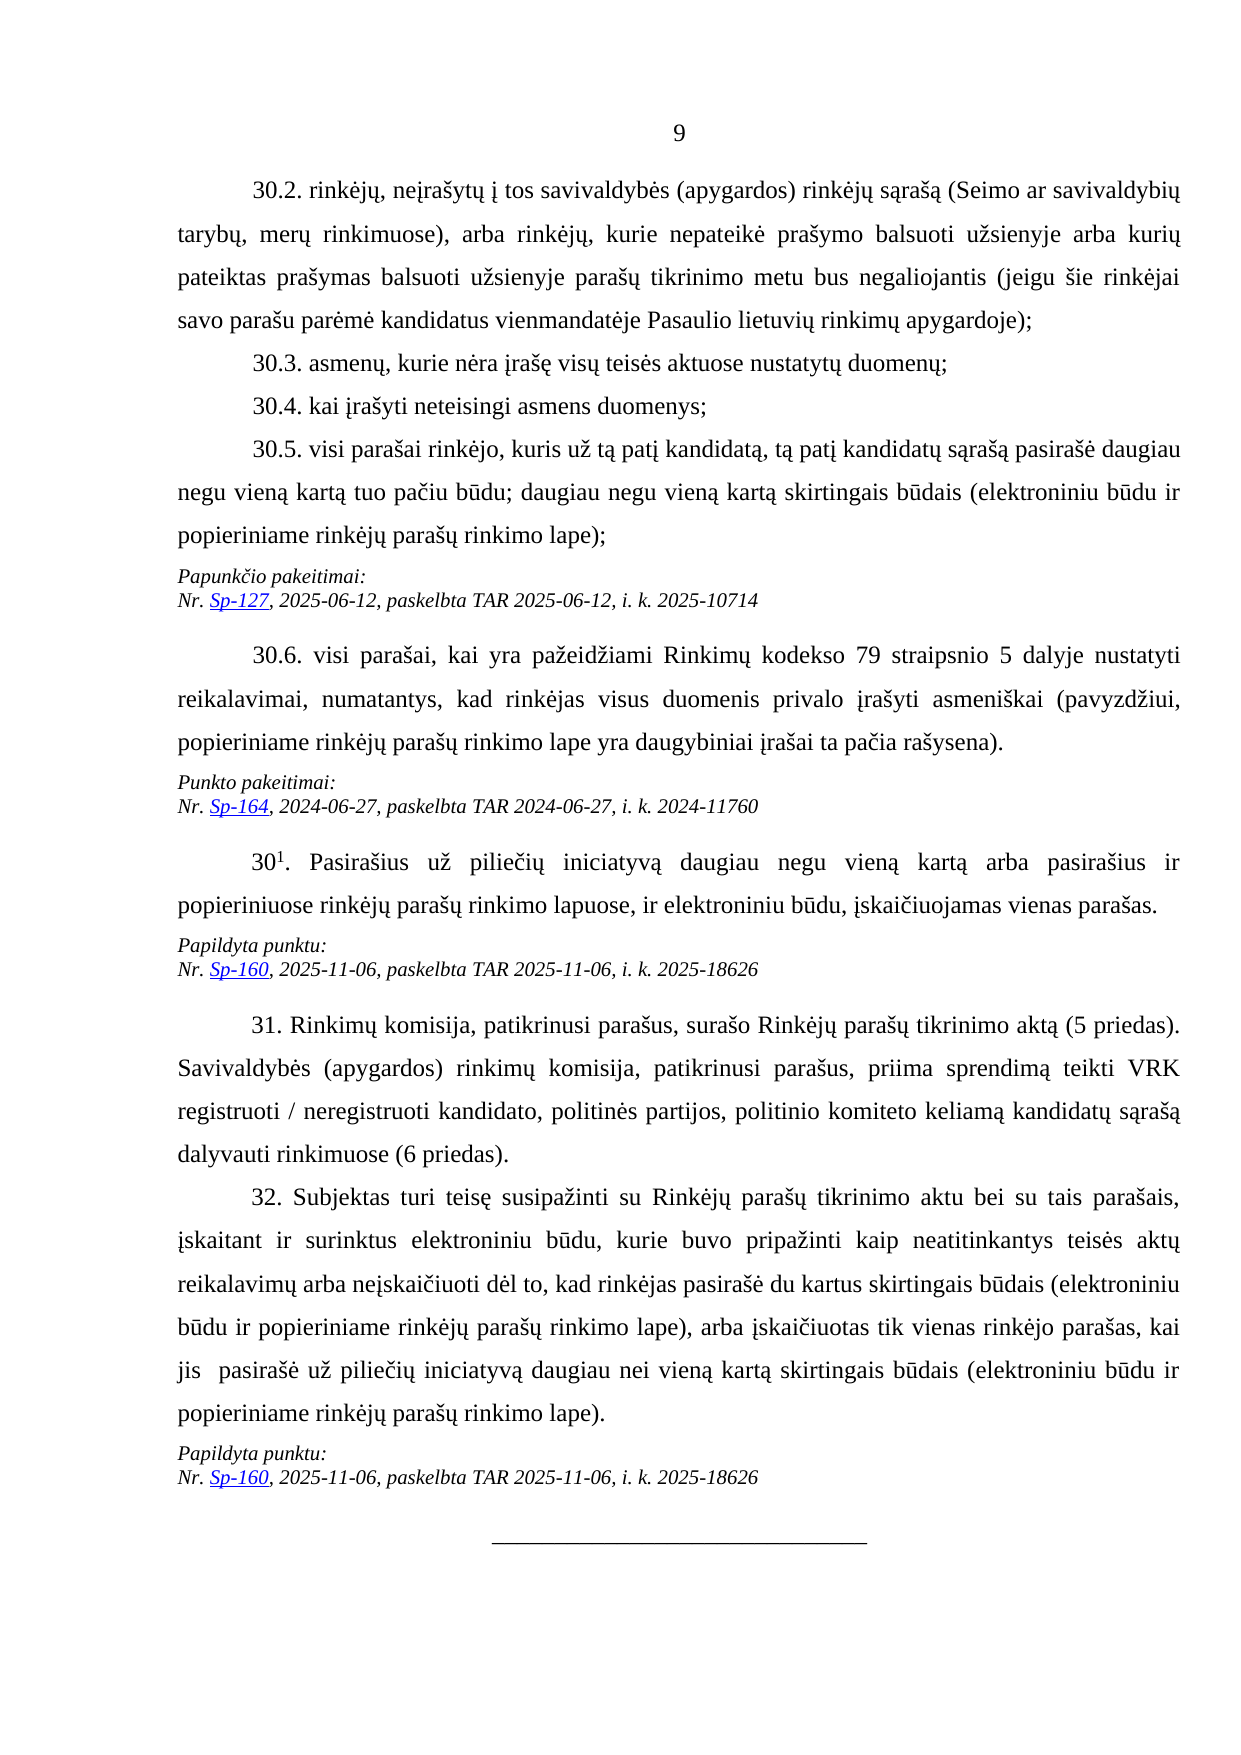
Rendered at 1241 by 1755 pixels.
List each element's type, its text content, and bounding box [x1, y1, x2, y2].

text Papildyta punktu: [177, 933, 1181, 957]
text ______________________________ [177, 1518, 1181, 1547]
text 30.2. rinkėjų, neįrašytų į tos savivaldybės (apygardos) rinkėjų sąrašą (Seimo ar savivaldybių tarybų, merų rinkimuose), arba rinkėjų, kurie nepateikė prašymo balsuoti užsienyje arba kurių pateiktas prašymas balsuoti užsienyje parašų tikrinimo metu bus negaliojantis (jeigu šie rinkėjai savo parašu parėmė kandidatus vienmandatėje Pasaulio lietuvių rinkimų apygardoje); [177, 176, 1181, 334]
text 32. Subjektas turi teisę susipažinti su Rinkėjų parašų tikrinimo aktu bei su tais parašais, įskaitant ir surinktus elektroniniu būdu, kurie buvo pripažinti kaip neatitinkantys teisės aktų reikalavimų arba neįskaičiuoti dėl to, kad rinkėjas pasirašė du kartus skirtingais būdais (elektroniniu būdu ir popieriniame rinkėjų parašų rinkimo lape), arba įskaičiuotas tik vienas rinkėjo parašas, kai jis pasirašė už piliečių iniciatyvą daugiau nei vieną kartą skirtingais būdais (elektroniniu būdu ir popieriniame rinkėjų parašų rinkimo lape). [177, 1182, 1181, 1427]
text Nr. Sp-160, 2025-11-06, paskelbta TAR 2025-11-06, i. k. 2025-18626 [177, 957, 1181, 981]
text 30.5. visi parašai rinkėjo, kuris už tą patį kandidatą, tą patį kandidatų sąrašą pasirašė daugiau negu vieną kartą tuo pačiu būdu; daugiau negu vieną kartą skirtingais būdais (elektroniniu būdu ir popieriniame rinkėjų parašų rinkimo lape); [177, 434, 1181, 549]
text 30.6. visi parašai, kai yra pažeidžiami Rinkimų kodekso 79 straipsnio 5 dalyje nustatyti reikalavimai, numatantys, kad rinkėjas visus duomenis privalo įrašyti asmeniškai (pavyzdžiui, popieriniame rinkėjų parašų rinkimo lape yra daugybiniai įrašai ta pačia rašysena). [177, 641, 1181, 756]
text 30.3. asmenų, kurie nėra įrašę visų teisės aktuose nustatytų duomenų; [177, 348, 1181, 377]
text Papildyta punktu: [177, 1441, 1181, 1465]
text 30.4. kai įrašyti neteisingi asmens duomenys; [177, 391, 1181, 420]
text Nr. Sp-164, 2024-06-27, paskelbta TAR 2024-06-27, i. k. 2024-11760 [177, 794, 1181, 818]
text Papunkčio pakeitimai: [177, 564, 1181, 588]
text Punkto pakeitimai: [177, 770, 1181, 794]
text Nr. Sp-127, 2025-06-12, paskelbta TAR 2025-06-12, i. k. 2025-10714 [177, 588, 1181, 612]
text 301. Pasirašius už piliečių iniciatyvą daugiau negu vieną kartą arba pasirašius ir popieriniuose rinkėjų parašų rinkimo lapuose, ir elektroniniu būdu, įskaičiuojamas vienas parašas. [177, 847, 1181, 919]
text Nr. Sp-160, 2025-11-06, paskelbta TAR 2025-11-06, i. k. 2025-18626 [177, 1465, 1181, 1489]
text 31. Rinkimų komisija, patikrinusi parašus, surašo Rinkėjų parašų tikrinimo aktą (5 priedas). Savivaldybės (apygardos) rinkimų komisija, patikrinusi parašus, priima sprendimą teikti VRK registruoti / neregistruoti kandidato, politinės partijos, politinio komiteto keliamą kandidatų sąrašą dalyvauti rinkimuose (6 priedas). [177, 1010, 1181, 1168]
